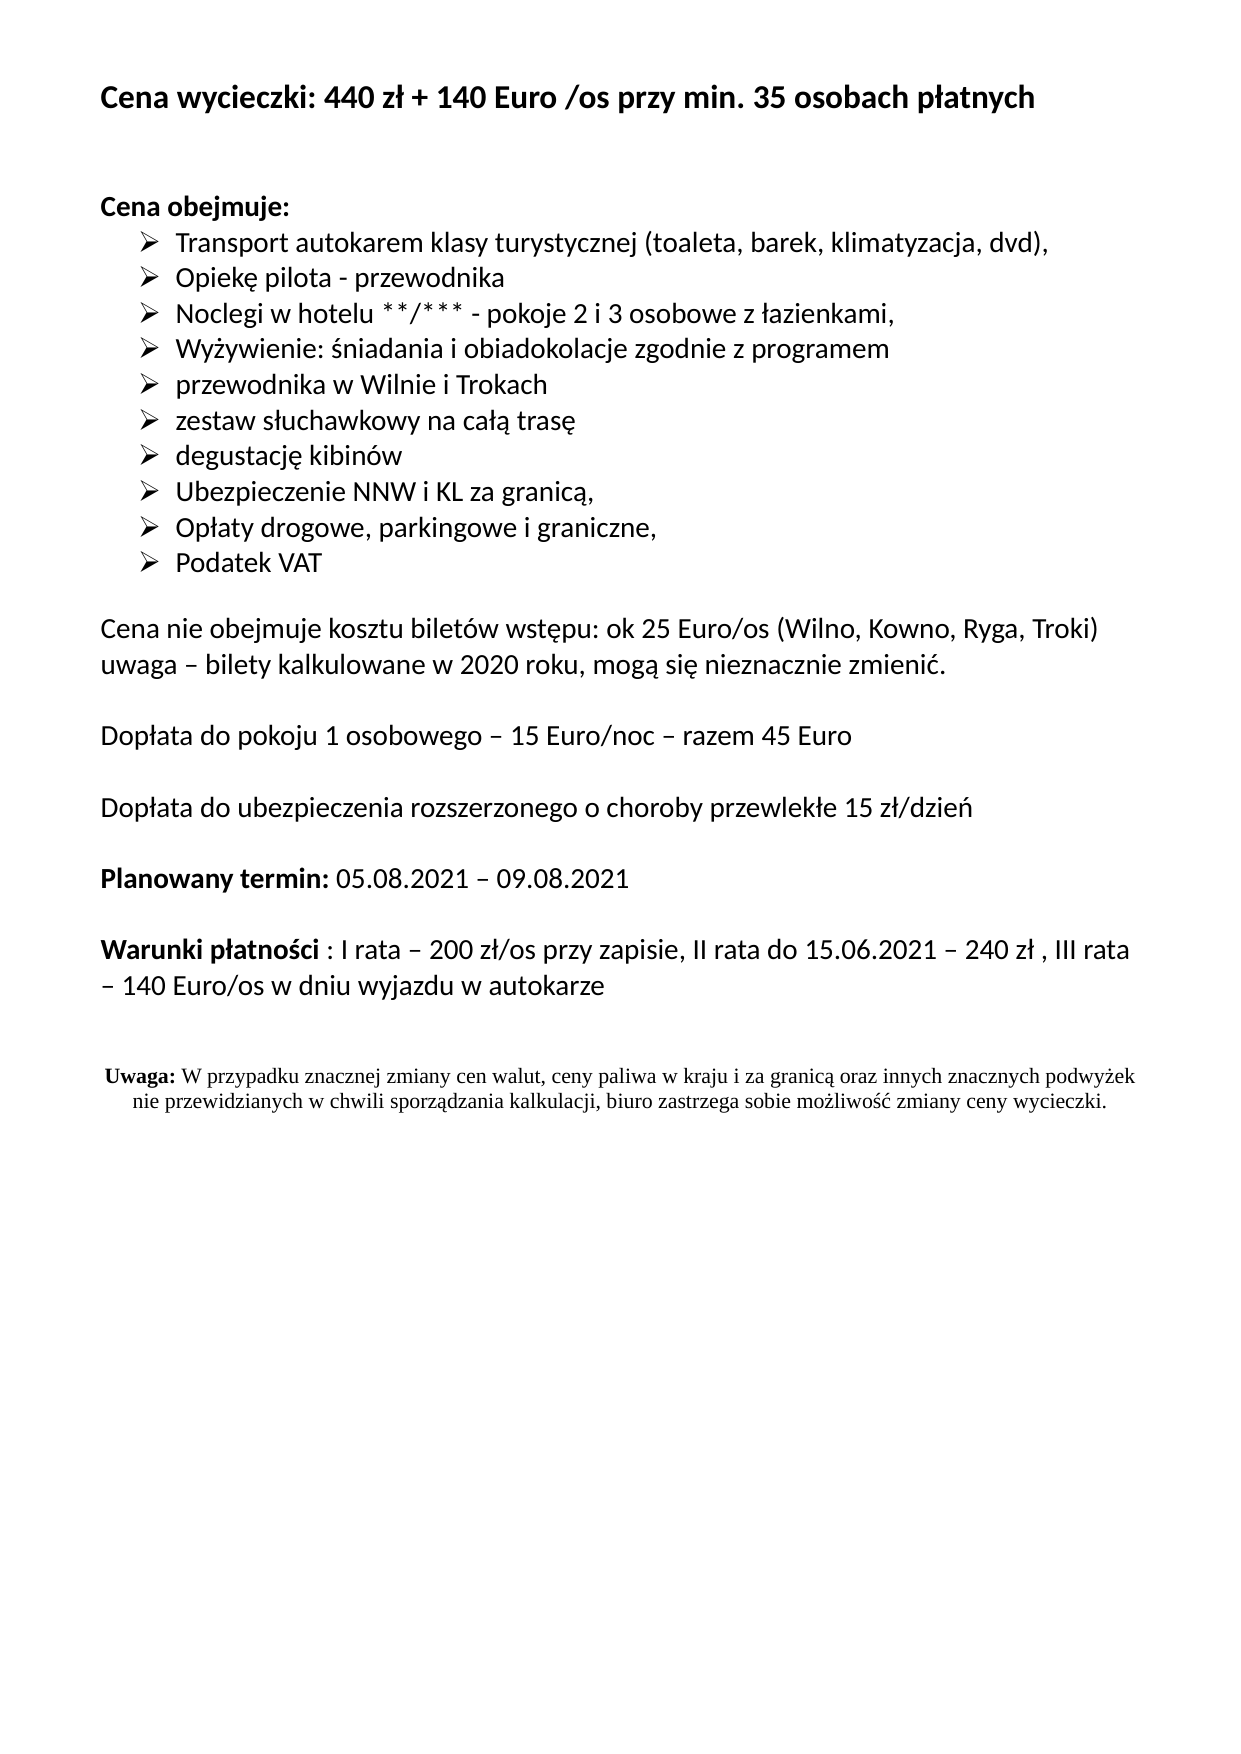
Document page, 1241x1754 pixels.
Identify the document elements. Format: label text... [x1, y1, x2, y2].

text Dopłata do pokoju 1 osobowego – 15 Euro/noc – razem 45 Euro [100, 717, 1140, 753]
list Opłaty drogowe, parkingowe i graniczne, [138, 509, 1140, 544]
text Warunki płatności : I rata – 200 zł/os przy zapisie, II rata do 15.06.2021 – 240 zł , III rata – 140 Euro/os w dniu wyjazdu w autokarze [100, 931, 1140, 1002]
list przewodnika w Wilnie i Trokach [138, 366, 1140, 402]
list Wyżywienie: śniadania i obiadokolacje zgodnie z programem [138, 331, 1140, 366]
list Ubezpieczenie NNW i KL za granicą, [138, 473, 1140, 509]
list Podatek VAT [138, 544, 1140, 580]
list Noclegi w hotelu **/*** - pokoje 2 i 3 osobowe z łazienkami, [138, 295, 1140, 331]
text Cena wycieczki: 440 zł + 140 Euro /os przy min. 35 osobach płatnych [100, 76, 1140, 117]
list degustację kibinów [138, 437, 1140, 473]
list Transport autokarem klasy turystycznej (toaleta, barek, klimatyzacja, dvd), [138, 224, 1140, 259]
list zestaw słuchawkowy na całą trasę [138, 402, 1140, 437]
text Dopłata do ubezpieczenia rozszerzonego o choroby przewlekłe 15 zł/dzień [100, 789, 1140, 824]
text Planowany termin: 05.08.2021 – 09.08.2021 [100, 860, 1140, 896]
list Opiekę pilota - przewodnika [138, 259, 1140, 295]
text Cena nie obejmuje kosztu biletów wstępu: ok 25 Euro/os (Wilno, Kowno, Ryga, Troki) uwaga – bilety kalkulowane w 2020 roku, mogą się nieznacznie zmienić. [100, 611, 1140, 682]
text Cena obejmuje: [100, 188, 1140, 224]
text Uwaga: W przypadku znacznej zmiany cen walut, ceny paliwa w kraju i za granicą oraz innych znacznych podwyżek nie przewidzianych w chwili sporządzania kalkulacji, biuro zastrzega sobie możliwość zmiany ceny wycieczki. [100, 1063, 1140, 1114]
